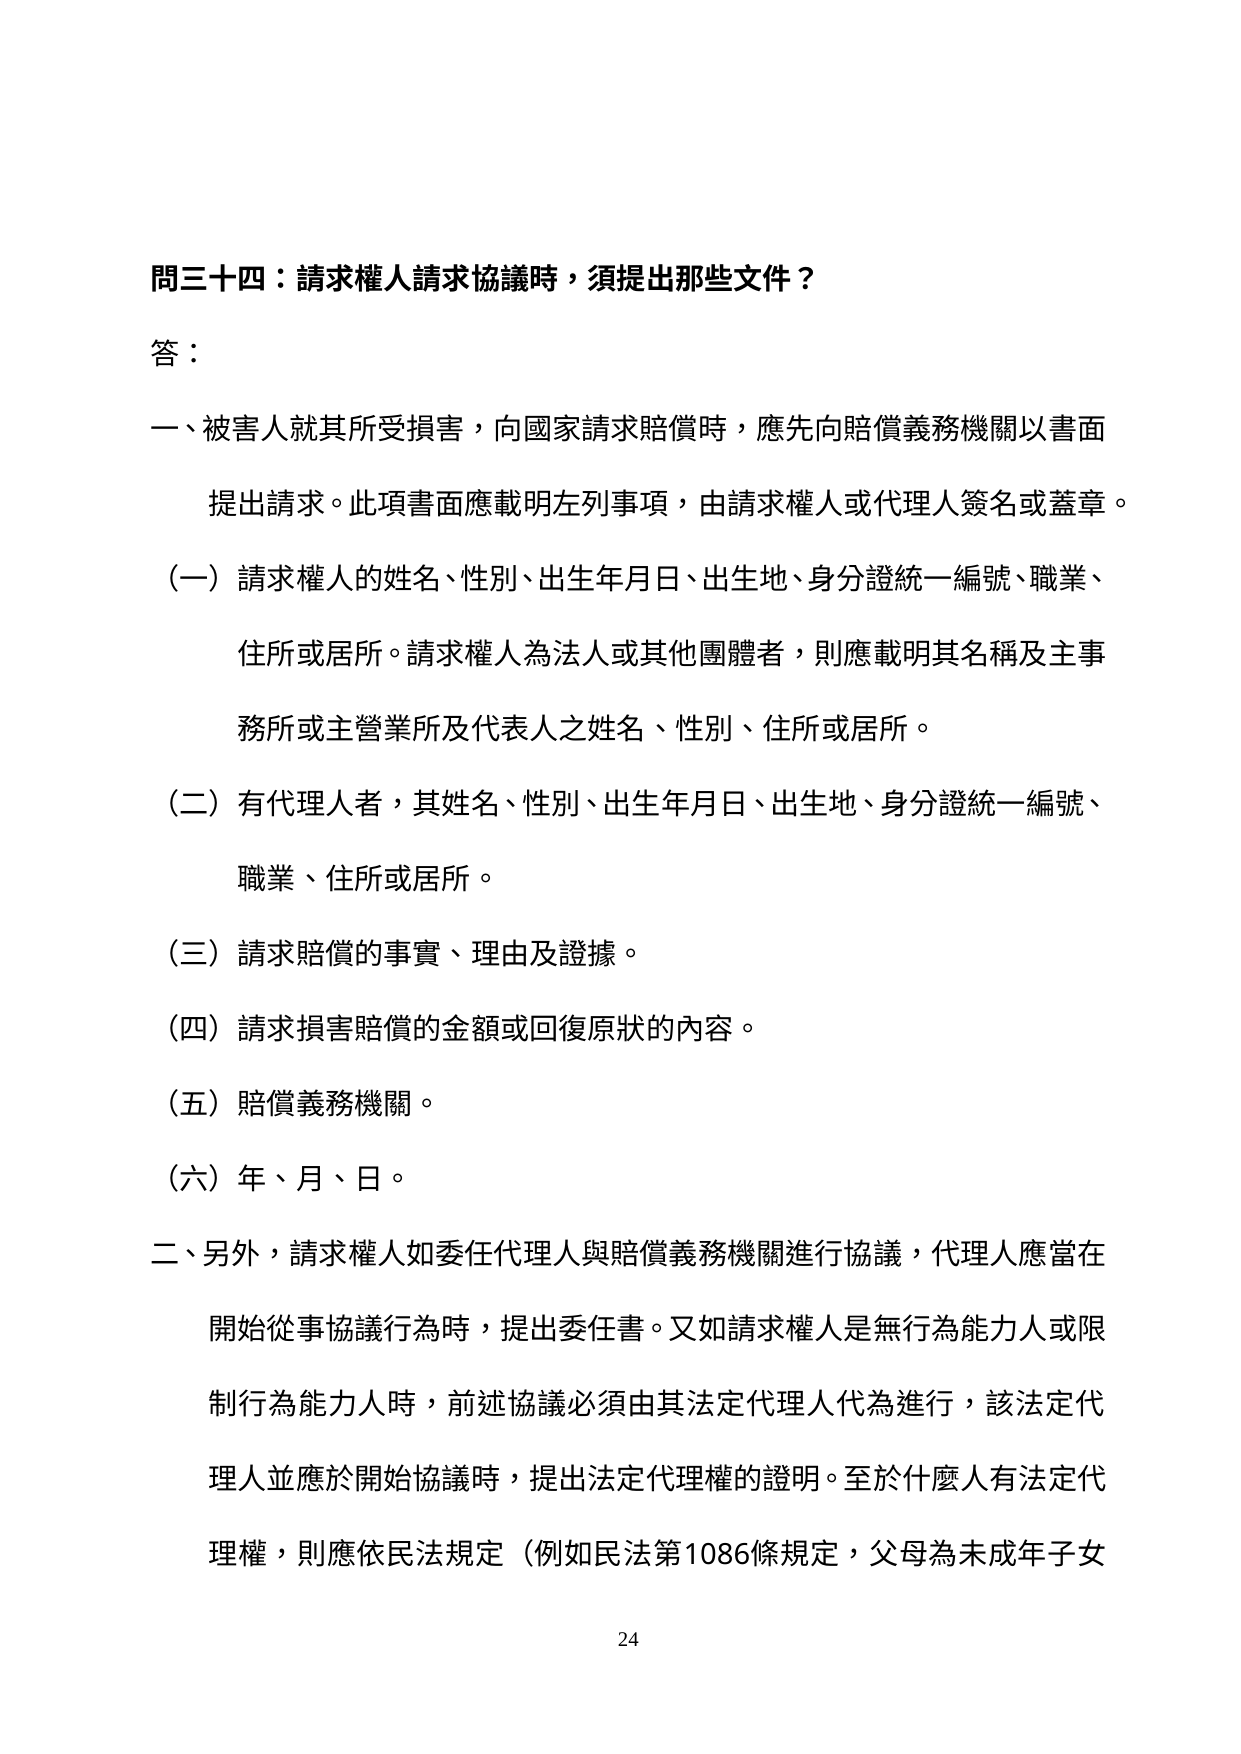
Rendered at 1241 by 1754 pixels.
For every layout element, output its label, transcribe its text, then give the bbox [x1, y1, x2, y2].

text 答： [150, 314, 1106, 389]
text 一、被害人就其所受損害，向國家請求賠償時，應先向賠償義務機關以書面提出請求。此項書面應載明左列事項，由請求權人或代理人簽名或蓋章。 [150, 389, 1106, 539]
text （一）請求權人的姓名、性別、出生年月日、出生地、身分證統一編號、職業、住所或居所。請求權人為法人或其他團體者，則應載明其名稱及主事務所或主營業所及代表人之姓名、性別、住所或居所。 [150, 539, 1106, 764]
text 問三十四：請求權人請求協議時，須提出那些文件？ [150, 239, 1106, 314]
text 二、另外，請求權人如委任代理人與賠償義務機關進行協議，代理人應當在開始從事協議行為時，提出委任書。又如請求權人是無行為能力人或限制行為能力人時，前述協議必須由其法定代理人代為進行，該法定代理人並應於開始協議時，提出法定代理權的證明。至於什麼人有法定代理權，則應依民法規定（例如民法第1086條規定，父母為未成年子女 [150, 1214, 1106, 1589]
text （五）賠償義務機關。 [150, 1064, 1106, 1139]
text （三）請求賠償的事實、理由及證據。 [150, 914, 1106, 989]
text （二）有代理人者，其姓名、性別、出生年月日、出生地、身分證統一編號、職業、住所或居所。 [150, 764, 1106, 914]
text （六）年、月、日。 [150, 1139, 1106, 1214]
text （四）請求損害賠償的金額或回復原狀的內容。 [150, 989, 1106, 1064]
